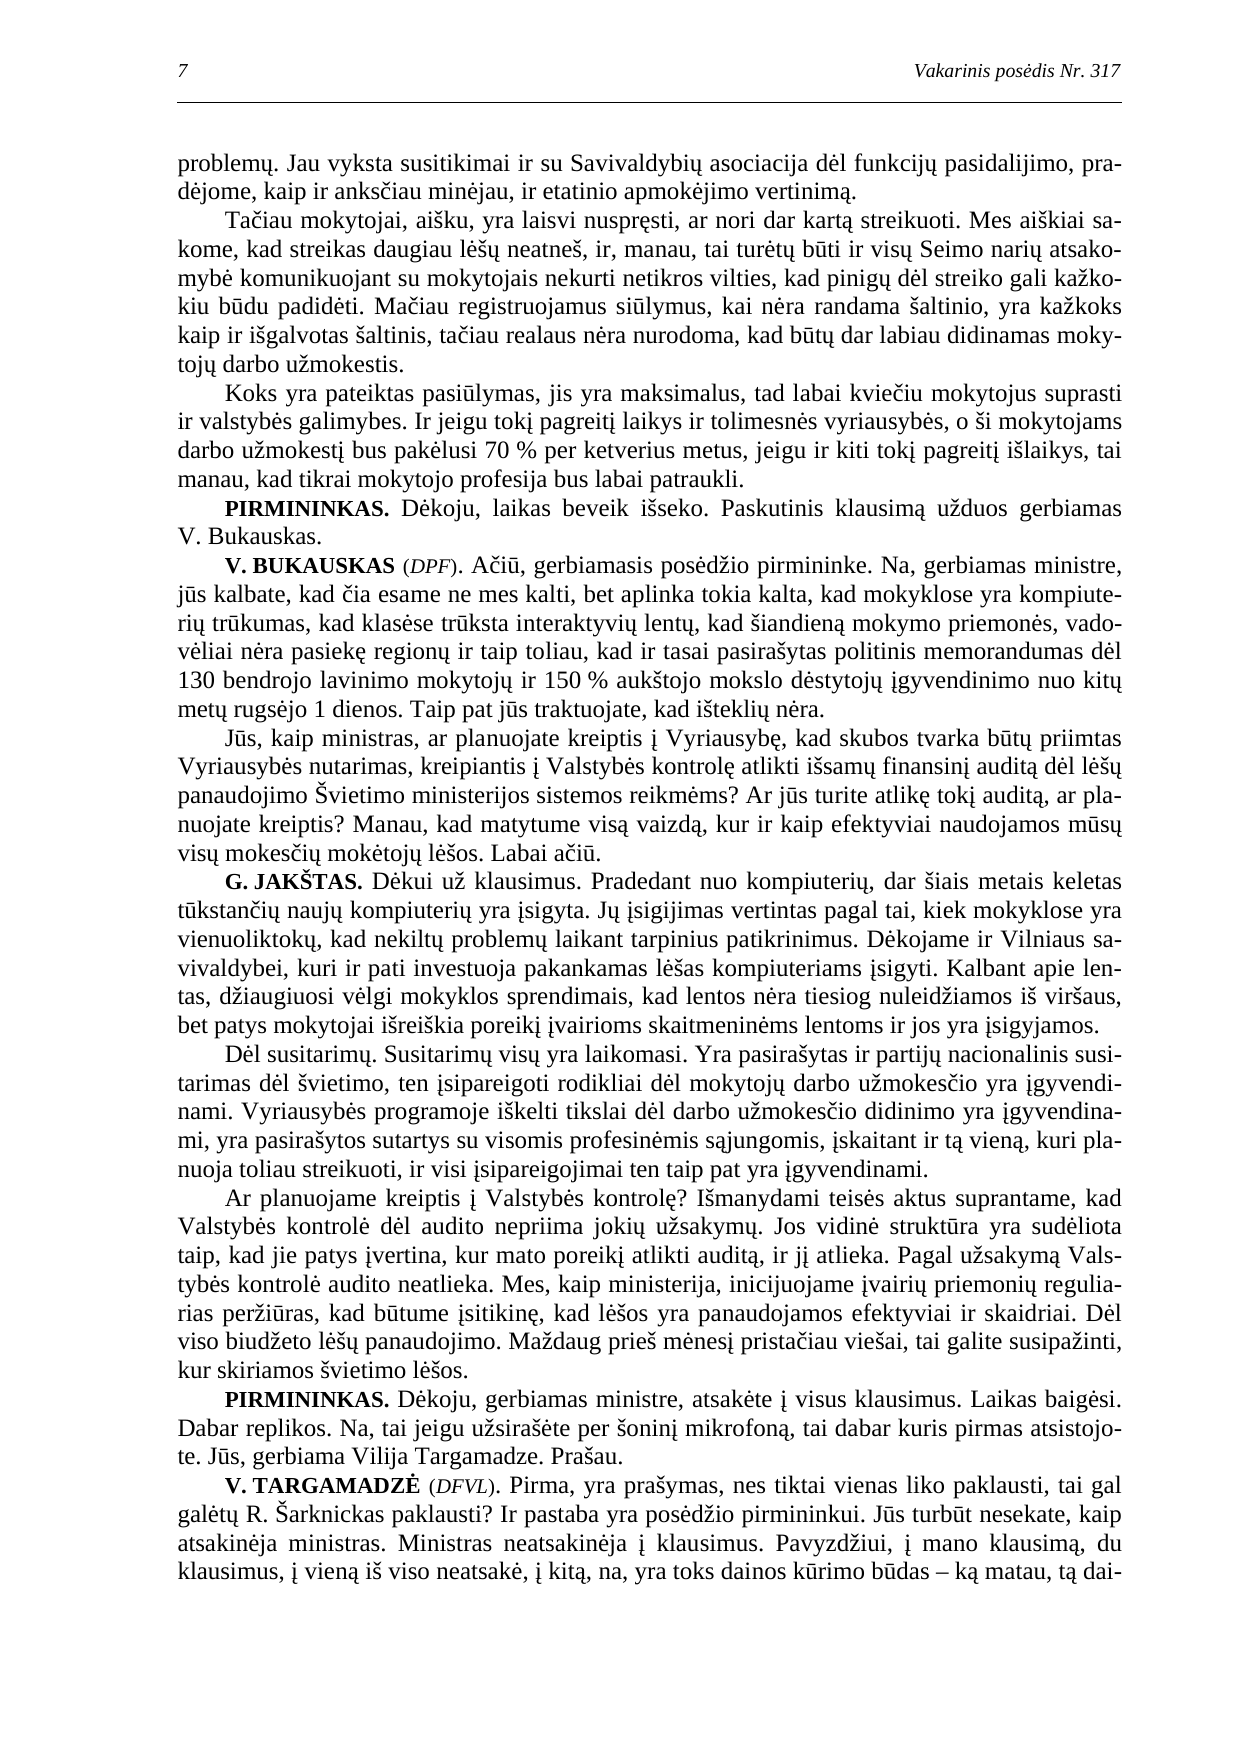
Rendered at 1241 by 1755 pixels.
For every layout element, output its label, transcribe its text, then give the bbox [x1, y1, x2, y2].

text PIRMININKAS. Dė­ko­ju, lai­kas be­veik iš­se­ko. Pas­ku­ti­nis klau­si­mą už­duos ger­bia­mas V. Bu­kaus­kas. [177, 493, 1122, 550]
text Ar pla­nuo­ja­me kreip­tis į Vals­ty­bės kon­tro­lę? Iš­ma­ny­da­mi tei­sės ak­tus su­pran­ta­me, kad Vals­ty­bės kon­tro­lė dėl au­di­to ne­pri­ima jo­kių už­sa­ky­mų. Jos vi­di­nė struk­tū­ra yra su­dė­lio­ta taip, kad jie pa­tys įver­ti­na, kur ma­to po­rei­kį at­lik­ti au­di­tą, ir jį at­lie­ka. Pa­gal už­sa­ky­mą Vals­ty­bės kon­tro­lė au­di­to ne­at­lie­ka. Mes, kaip mi­nis­te­ri­ja, ini­ci­juo­ja­me įvai­rių prie­mo­nių re­gu­lia­rias per­žiū­ras, kad bū­tu­me įsi­ti­ki­nę, kad lė­šos yra pa­nau­do­ja­mos efek­ty­viai ir skaid­riai. Dėl vi­so biu­dže­to lė­šų pa­nau­do­ji­mo. Maž­daug prieš mė­ne­sį pri­sta­čiau vie­šai, tai ga­li­te su­si­pa­žin­ti, kur ski­ria­mos švie­ti­mo lė­šos. [177, 1183, 1122, 1384]
text pro­ble­mų. Jau vyks­ta su­si­ti­ki­mai ir su Sa­vi­val­dy­bių aso­cia­ci­ja dėl funk­ci­jų pa­si­da­li­ji­mo, pra­dė­jo­me, kaip ir anks­čiau mi­nė­jau, ir eta­ti­nio ap­mo­kė­ji­mo ver­ti­ni­mą. [177, 148, 1122, 205]
text V. BUKAUSKAS (DPF). Ačiū, ger­bia­ma­sis po­sė­džio pir­mi­nin­ke. Na, ger­bia­mas mi­nist­re, jūs kal­ba­te, kad čia esa­me ne mes kal­ti, bet ap­lin­ka to­kia kal­ta, kad mo­kyk­lo­se yra kom­piu­te­rių trū­ku­mas, kad kla­sė­se trūks­ta in­te­rak­ty­vių len­tų, kad šian­die­ną mo­ky­mo prie­mo­nės, va­do­vė­liai nė­ra pa­sie­kę re­gio­nų ir taip to­liau, kad ir ta­sai pa­si­ra­šy­tas po­li­ti­nis me­mo­ran­du­mas dėl 130 ben­dro­jo la­vi­ni­mo mo­ky­to­jų ir 150 % aukš­to­jo moks­lo dės­ty­to­jų įgy­ven­di­ni­mo nuo ki­tų me­tų rug­sė­jo 1 die­nos. Taip pat jūs trak­tuo­ja­te, kad iš­tek­lių nė­ra. [177, 550, 1122, 723]
text PIRMININKAS. Dė­ko­ju, ger­bia­mas mi­nist­re, at­sa­kė­te į vi­sus klau­si­mus. Lai­kas bai­gė­si. Da­bar re­pli­kos. Na, tai jei­gu už­si­ra­šė­te per šo­ni­nį mik­ro­fo­ną, tai da­bar ku­ris pir­mas at­si­sto­jo­te. Jūs, ger­bia­ma Vi­li­ja Tar­ga­ma­dze. Pra­šau. [177, 1384, 1122, 1470]
text Jūs, kaip mi­nist­ras, ar pla­nuo­ja­te kreip­tis į Vy­riau­sy­bę, kad sku­bos tvar­ka bū­tų pri­im­tas Vy­riau­sy­bės nu­ta­ri­mas, krei­pian­tis į Vals­ty­bės kon­tro­lę at­lik­ti iš­sa­mų fi­nan­si­nį au­di­tą dėl lė­šų pa­nau­do­ji­mo Švie­ti­mo mi­nis­te­ri­jos sis­te­mos reik­mėms? Ar jūs tu­ri­te at­li­kę to­kį au­di­tą, ar pla­nuo­ja­te kreip­tis? Ma­nau, kad ma­ty­tu­me vi­są vaiz­dą, kur ir kaip efek­ty­viai nau­do­ja­mos mū­sų vi­sų mo­kes­čių mo­kė­to­jų lė­šos. La­bai ačiū. [177, 723, 1122, 866]
text Ta­čiau mo­ky­to­jai, aiš­ku, yra lais­vi nu­spręs­ti, ar no­ri dar kar­tą strei­kuo­ti. Mes aiš­kiai sa­ko­me, kad strei­kas dau­giau lė­šų ne­at­neš, ir, ma­nau, tai tu­rė­tų bū­ti ir vi­sų Sei­mo na­rių at­sa­ko­my­bė ko­mu­ni­kuo­jant su mo­ky­to­jais ne­kur­ti ne­tik­ros vil­ties, kad pi­ni­gų dėl strei­ko ga­li kaž­ko­kiu bū­du pa­di­dė­ti. Ma­čiau re­gist­ruo­ja­mus siū­ly­mus, kai nė­ra ran­da­ma šal­ti­nio, yra kaž­koks kaip ir iš­gal­vo­tas šal­ti­nis, ta­čiau re­a­laus nė­ra nu­ro­do­ma, kad bū­tų dar la­biau di­di­na­mas mo­ky­to­jų dar­bo už­mo­kes­tis. [177, 205, 1122, 378]
text Dėl su­si­ta­ri­mų. Su­si­ta­ri­mų vi­sų yra lai­ko­ma­si. Yra pa­si­ra­šy­tas ir par­ti­jų na­cio­na­li­nis su­si­ta­ri­mas dėl švie­ti­mo, ten įsi­pa­rei­go­ti ro­dik­liai dėl mo­ky­to­jų dar­bo už­mo­kes­čio yra įgy­ven­di­na­mi. Vy­riau­sy­bės pro­gra­mo­je iš­kel­ti tiks­lai dėl dar­bo už­mo­kes­čio di­di­ni­mo yra įgy­ven­di­na­mi, yra pa­si­ra­šy­tos su­tar­tys su vi­so­mis pro­fe­si­nė­mis są­jun­go­mis, įskai­tant ir tą vie­ną, ku­ri pla­nuo­ja to­liau strei­kuo­ti, ir vi­si įsi­pa­rei­go­ji­mai ten taip pat yra įgy­ven­di­na­mi. [177, 1039, 1122, 1183]
text G. JAKŠTAS. Dė­kui už klau­si­mus. Pra­de­dant nuo kom­piu­te­rių, dar šiais me­tais ke­le­tas tūks­tan­čių nau­jų kom­piu­te­rių yra įsi­gy­ta. Jų įsi­gi­ji­mas ver­tin­tas pa­gal tai, kiek mo­kyk­lo­se yra vie­nuo­lik­to­kų, kad ne­kil­tų pro­ble­mų lai­kant tar­pi­nius pa­tik­ri­ni­mus. Dė­ko­ja­me ir Vil­niaus sa­vi­val­dy­bei, ku­ri ir pa­ti in­ves­tuo­ja pa­kan­ka­mas lė­šas kom­piu­te­riams įsi­gy­ti. Kal­bant apie len­tas, džiau­giuo­si vėl­gi mo­kyk­los spren­di­mais, kad len­tos nė­ra tie­siog nu­lei­džia­mos iš vir­šaus, bet pa­tys mo­ky­to­jai iš­reiš­kia po­rei­kį įvai­rioms skait­me­ni­nėms len­toms ir jos yra įsi­gy­ja­mos. [177, 866, 1122, 1039]
text Koks yra pa­teik­tas pa­siū­ly­mas, jis yra mak­si­ma­lus, tad la­bai kvie­čiu mo­ky­to­jus su­pras­ti ir vals­ty­bės ga­li­my­bes. Ir jei­gu to­kį pa­grei­tį lai­kys ir to­li­mes­nės vy­riau­sy­bės, o ši mo­ky­to­jams dar­bo už­mo­kes­tį bus pa­kė­lu­si 70 % per ket­ve­rius me­tus, jei­gu ir ki­ti to­kį pa­grei­tį iš­lai­kys, tai ma­nau, kad tik­rai mo­ky­to­jo pro­fe­si­ja bus la­bai pa­trauk­li. [177, 378, 1122, 493]
text V. TARGAMADZĖ (DFVL). Pir­ma, yra pra­šy­mas, nes tik­tai vie­nas li­ko pa­klaus­ti, tai gal ga­lė­tų R. Šar­knic­kas pa­klaus­ti? Ir pa­sta­ba yra po­sė­džio pir­mi­nin­kui. Jūs tur­būt ne­se­ka­te, kaip at­sa­ki­nė­ja mi­nist­ras. Mi­nist­ras ne­at­sa­ki­nė­ja į klau­si­mus. Pa­vyz­džiui, į ma­no klau­si­mą, du klau­si­mus, į vie­ną iš vi­so ne­at­sa­kė, į ki­tą, na, yra toks dai­nos kū­ri­mo bū­das – ką ma­tau, tą dai­ [177, 1470, 1122, 1585]
